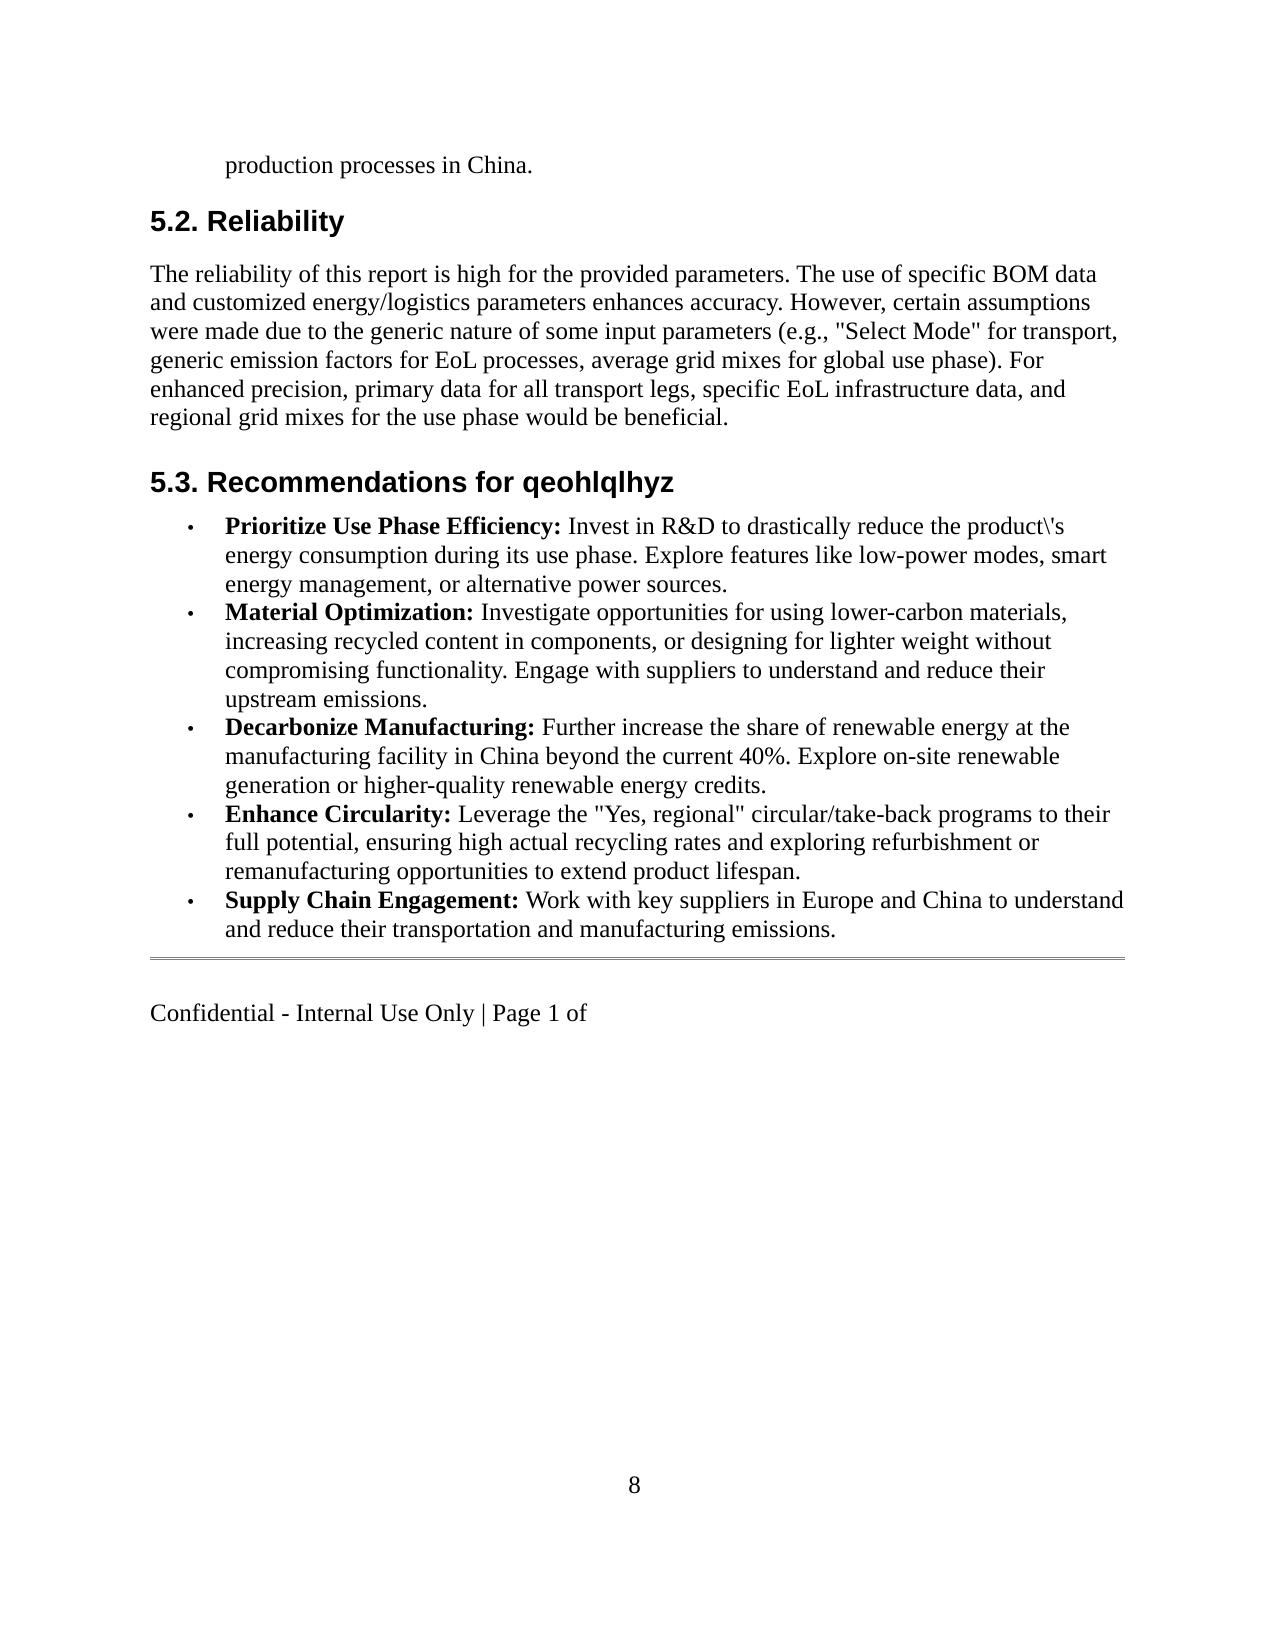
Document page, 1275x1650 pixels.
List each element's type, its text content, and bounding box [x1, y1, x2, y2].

list Decarbonize Manufacturing: Further increase the share of renewable energy at the manufacturing facility in China beyond the current 40%. Explore on-site renewable generation or higher-quality renewable energy credits. [187, 712, 1125, 799]
list Prioritize Use Phase Efficiency: Invest in R&D to drastically reduce the product\'s energy consumption during its use phase. Explore features like low-power modes, smart energy management, or alternative power sources. [187, 511, 1125, 597]
list production processes in China. [187, 150, 1125, 179]
list Material Optimization: Investigate opportunities for using lower-carbon materials, increasing recycled content in components, or designing for lighter weight without compromising functionality. Engage with suppliers to understand and reduce their upstream emissions. [187, 597, 1125, 712]
subtitle 5.2. Reliability [150, 204, 1125, 237]
list Enhance Circularity: Leverage the "Yes, regional" circular/take-back programs to their full potential, ensuring high actual recycling rates and exploring refurbishment or remanufacturing opportunities to extend product lifespan. [187, 799, 1125, 885]
list Supply Chain Engagement: Work with key suppliers in Europe and China to understand and reduce their transportation and manufacturing emissions. [187, 885, 1125, 942]
subtitle 5.3. Recommendations for qeohlqlhyz [150, 465, 1125, 499]
text Confidential - Internal Use Only | Page 1 of [150, 998, 1125, 1026]
text The reliability of this report is high for the provided parameters. The use of specific BOM data and customized energy/logistics parameters enhances accuracy. However, certain assumptions were made due to the generic nature of some input parameters (e.g., "Select Mode" for transport, generic emission factors for EoL processes, average grid mixes for global use phase). For enhanced precision, primary data for all transport legs, specific EoL infrastructure data, and regional grid mixes for the use phase would be beneficial. [150, 259, 1125, 431]
